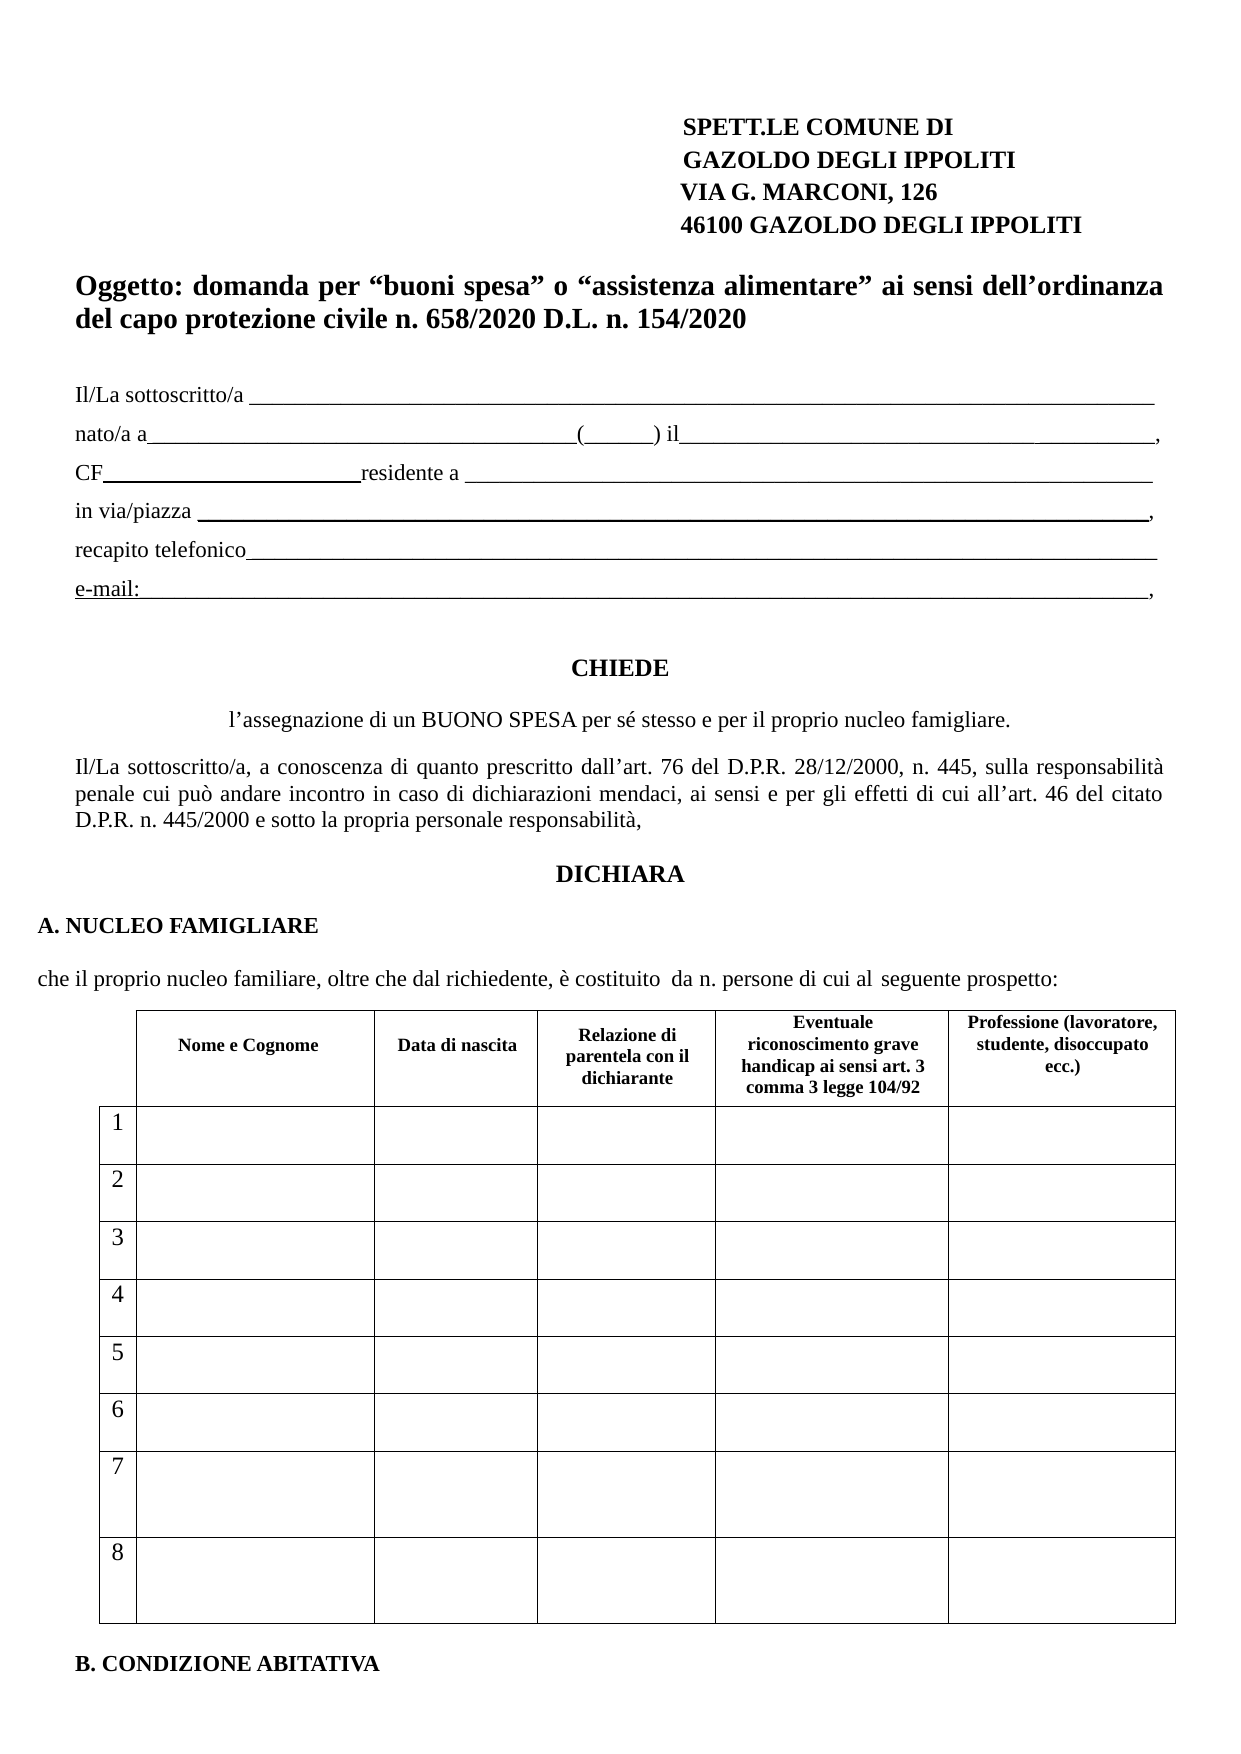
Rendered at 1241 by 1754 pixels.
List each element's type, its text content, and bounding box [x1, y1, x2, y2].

table_cell [716, 1165, 948, 1221]
table_cell [137, 1394, 374, 1451]
table_cell [375, 1222, 537, 1278]
table_cell [949, 1280, 1175, 1336]
table_cell [949, 1452, 1175, 1537]
table_cell [949, 1222, 1175, 1278]
table_cell [538, 1394, 715, 1451]
table_cell [949, 1394, 1175, 1451]
table_cell [716, 1107, 948, 1163]
table_cell 8 [100, 1538, 136, 1623]
table_cell [375, 1107, 537, 1163]
table_header Nome e Cognome [137, 1011, 374, 1106]
text Oggetto: domanda per “buoni spesa” o “assistenza alimentare” ai sensi dell’ordinanza del capo protezione civile n. 658/2020 D.L. n. 154/2020 [75, 268, 1165, 335]
table_cell [375, 1165, 537, 1221]
text Il/La sottoscritto/a _______________________________________________________________________________ [75, 381, 1165, 407]
table_cell [716, 1280, 948, 1336]
table_cell [375, 1452, 537, 1537]
text in via/piazza ___________________________________________________________________________________, [75, 497, 1165, 524]
table_cell [538, 1107, 715, 1163]
table_cell [375, 1394, 537, 1451]
table_cell [137, 1107, 374, 1163]
table_cell [949, 1165, 1175, 1221]
table_cell [538, 1165, 715, 1221]
text e-mail:________________________________________________________________________________________, [75, 575, 1165, 602]
text che il proprio nucleo familiare, oltre che dal richiedente, è costituito da n. persone di cui al seguente prospetto: [37, 965, 1165, 992]
table_header Professione (lavoratore, studente, disoccupato ecc.) [949, 1011, 1175, 1106]
text VIA G. MARCONI, 126 [666, 177, 1145, 206]
table_cell [716, 1337, 948, 1393]
table_cell [716, 1538, 948, 1623]
table_cell [137, 1280, 374, 1336]
table_cell [538, 1337, 715, 1393]
table_cell [949, 1337, 1175, 1393]
table_cell [538, 1280, 715, 1336]
text B. CONDIZIONE ABITATIVA [75, 1650, 1165, 1677]
text recapito telefonico _______________________________________________________________________________ [75, 536, 1165, 563]
text nato/a a _____________________________________(______) il_______________________________ __________, [75, 420, 1165, 446]
table_cell [538, 1452, 715, 1537]
table_cell [137, 1538, 374, 1623]
table_cell [949, 1107, 1175, 1163]
table_cell [137, 1222, 374, 1278]
table_cell 1 [100, 1107, 136, 1163]
text l’assegnazione di un BUONO SPESA per sé stesso e per il proprio nucleo famigliare. [75, 707, 1165, 733]
table_cell 4 [100, 1280, 136, 1336]
table_cell [716, 1452, 948, 1537]
subtitle CHIEDE [75, 653, 1165, 681]
subtitle DICHIARA [75, 859, 1165, 887]
table_cell [137, 1337, 374, 1393]
table_cell 6 [100, 1394, 136, 1451]
table_cell 5 [100, 1337, 136, 1393]
table_cell [375, 1337, 537, 1393]
table_cell [538, 1222, 715, 1278]
table_cell [137, 1452, 374, 1537]
table_cell [716, 1222, 948, 1278]
table_cell [375, 1538, 537, 1623]
text 46100 GAZOLDO DEGLI IPPOLITI [666, 210, 1145, 239]
table_cell 7 [100, 1452, 136, 1537]
table_cell [949, 1538, 1175, 1623]
text Il/La sottoscritto/a, a conoscenza di quanto prescritto dall’art. 76 del D.P.R. 28/12/2000, n. 445, sulla responsabilità penale cui può andare incontro in caso di dichiarazioni mendaci, ai sensi e per gli effetti di cui all’art. 46 del citato D.P.R. n. 445/2000 e sotto la propria personale responsabilità, [75, 753, 1165, 832]
text A. NUCLEO FAMIGLIARE [37, 913, 1165, 939]
table_header Eventuale riconoscimento grave handicap ai sensi art. 3 comma 3 legge 104/92 [716, 1011, 948, 1106]
table_cell [375, 1280, 537, 1336]
table_cell [538, 1538, 715, 1623]
table_cell [137, 1165, 374, 1221]
subtitle GAZOLDO DEGLI IPPOLITI [680, 145, 1145, 173]
subtitle SPETT.LE COMUNE DI [680, 112, 1145, 141]
table_cell 3 [100, 1222, 136, 1278]
table_header [100, 1010, 136, 1106]
table_header Data di nascita [375, 1011, 537, 1106]
table_header Relazione di parentela con il dichiarante [538, 1011, 715, 1106]
text CF ______________________residente a ____________________________________________________________ [75, 459, 1165, 485]
table_cell 2 [100, 1165, 136, 1221]
table_cell [716, 1394, 948, 1451]
